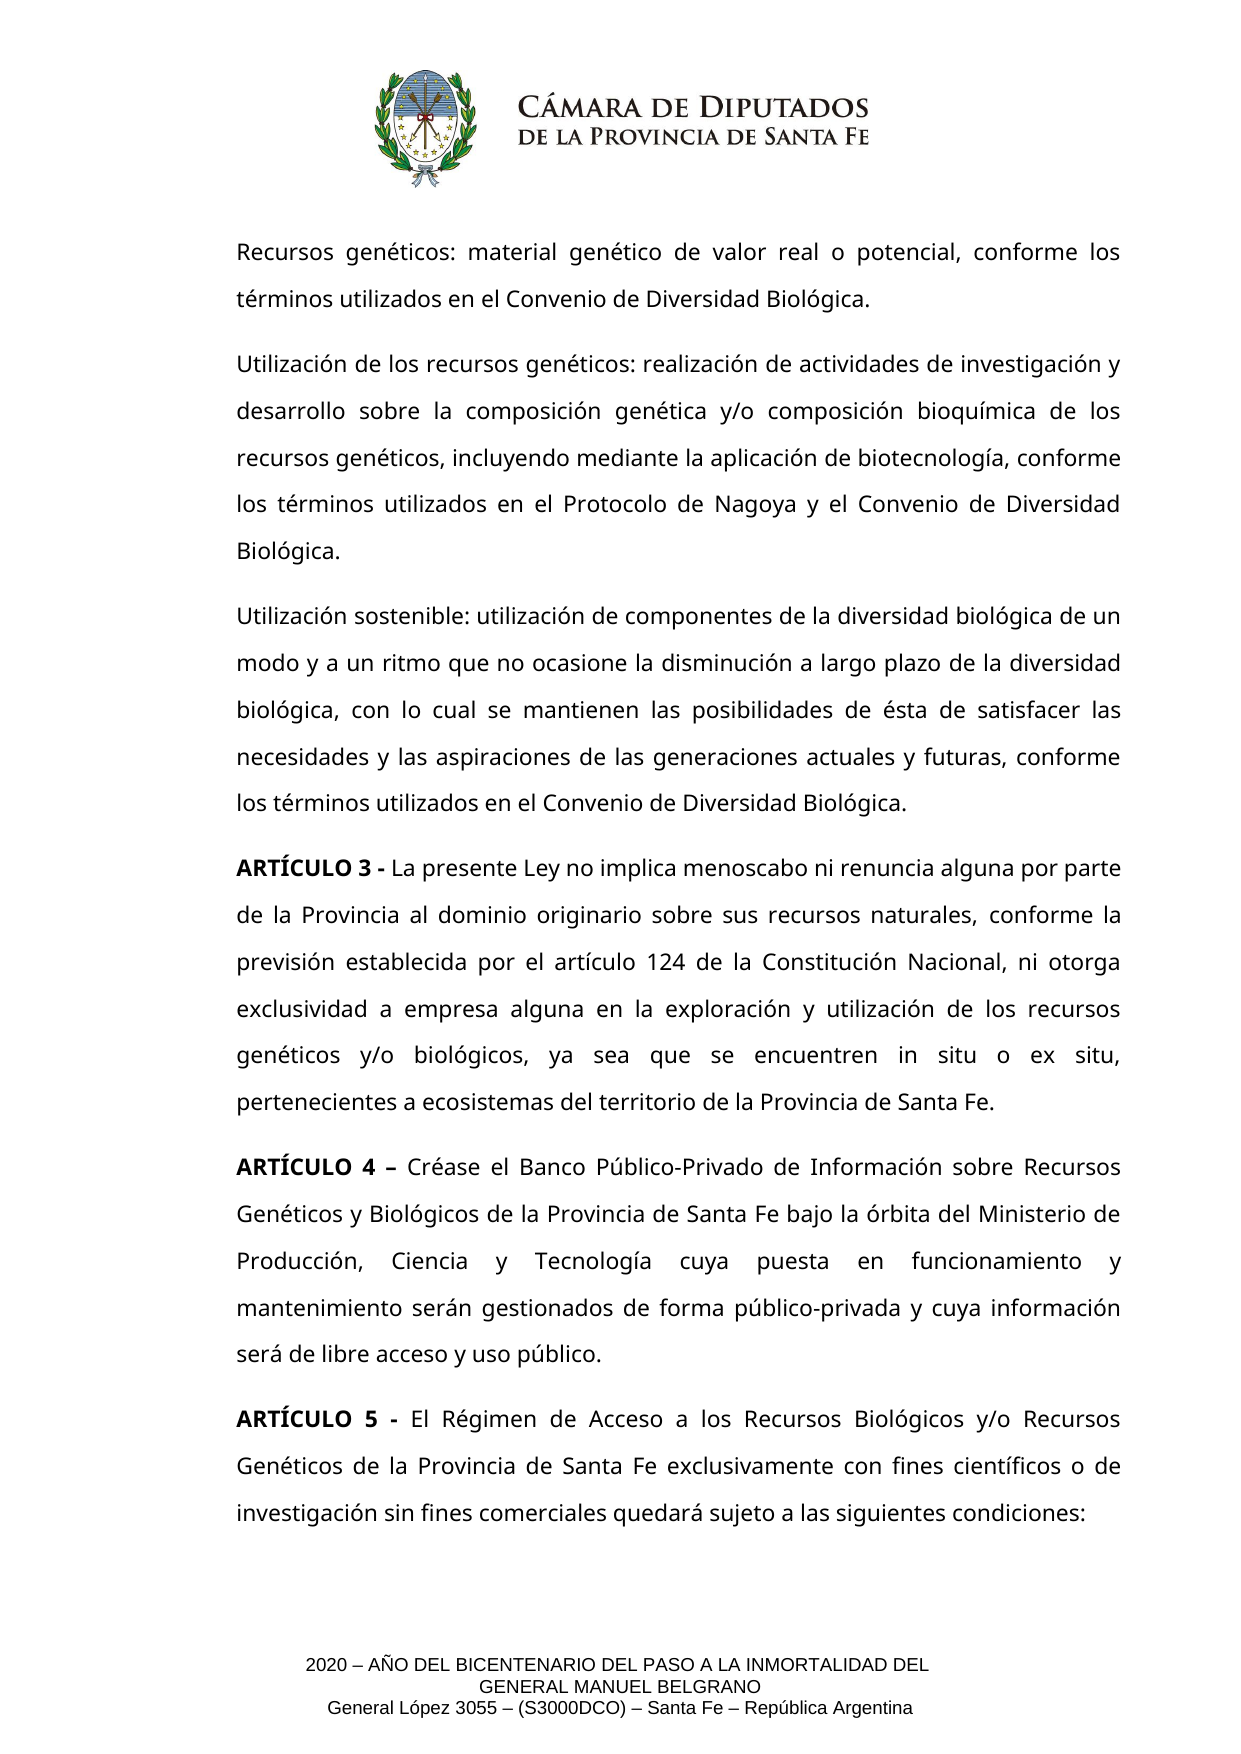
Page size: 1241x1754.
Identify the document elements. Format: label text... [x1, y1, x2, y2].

text ARTÍCULO 3 - La presente Ley no implica menoscabo ni renuncia alguna por parte de la Provincia al dominio originario sobre sus recursos naturales, conforme la previsión establecida por el artículo 124 de la Constitución Nacional, ni otorga exclusividad a empresa alguna en la exploración y utilización de los recursos genéticos y/o biológicos, ya sea que se encuentren in situ o ex situ, pertenecientes a ecosistemas del territorio de la Provincia de Santa Fe. [236, 852, 1122, 1117]
text ARTÍCULO 5 - El Régimen de Acceso a los Recursos Biológicos y/o Recursos Genéticos de la Provincia de Santa Fe exclusivamente con fines científicos o de investigación sin fines comerciales quedará sujeto a las siguientes condiciones: [236, 1403, 1122, 1528]
text Utilización de los recursos genéticos: realización de actividades de investigación y desarrollo sobre la composición genética y/o composición bioquímica de los recursos genéticos, incluyendo mediante la aplicación de biotecnología, conforme los términos utilizados en el Protocolo de Nagoya y el Convenio de Diversidad Biológica. [236, 348, 1122, 566]
text Utilización sostenible: utilización de componentes de la diversidad biológica de un modo y a un ritmo que no ocasione la disminución a largo plazo de la diversidad biológica, con lo cual se mantienen las posibilidades de ésta de satisfacer las necesidades y las aspiraciones de las generaciones actuales y futuras, conforme los términos utilizados en el Convenio de Diversidad Biológica. [236, 600, 1122, 818]
text ARTÍCULO 4 – Créase el Banco Público-Privado de Información sobre Recursos Genéticos y Biológicos de la Provincia de Santa Fe bajo la órbita del Ministerio de Producción, Ciencia y Tecnología cuya puesta en funcionamiento y mantenimiento serán gestionados de forma público-privada y cuya información será de libre acceso y uso público. [236, 1151, 1122, 1369]
picture [374, 70, 869, 192]
text Recursos genéticos: material genético de valor real o potencial, conforme los términos utilizados en el Convenio de Diversidad Biológica. [236, 236, 1122, 314]
